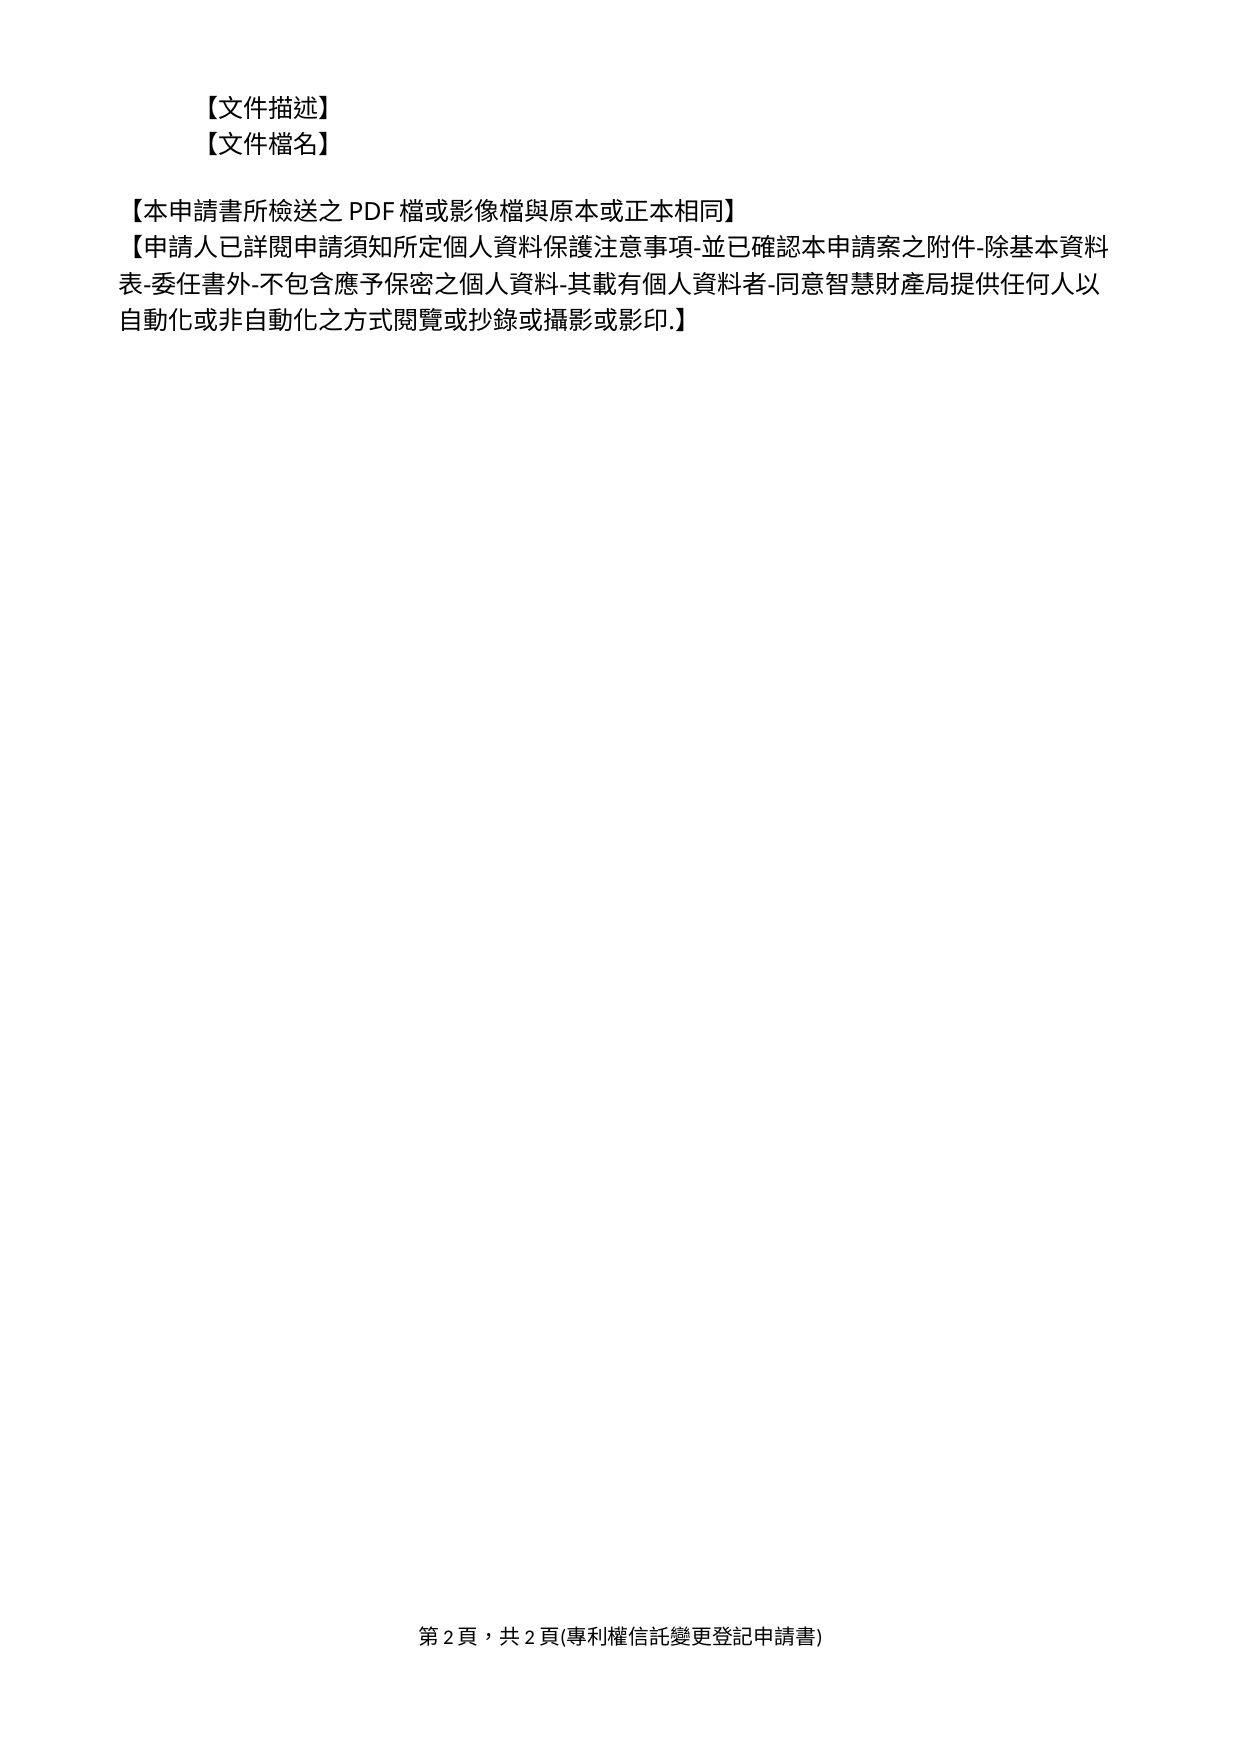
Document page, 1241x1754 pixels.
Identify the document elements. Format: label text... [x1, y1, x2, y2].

text 【本申請書所檢送之PDF檔或影像檔與原本或正本相同】 [118, 192, 1122, 228]
text 【文件描述】 [118, 89, 1122, 125]
text 【文件檔名】 [118, 125, 1122, 161]
text 【申請人已詳閱申請須知所定個人資料保護注意事項-並已確認本申請案之附件-除基本資料表-委任書外-不包含應予保密之個人資料-其載有個人資料者-同意智慧財產局提供任何人以自動化或非自動化之方式閱覽或抄錄或攝影或影印.】 [118, 228, 1122, 337]
